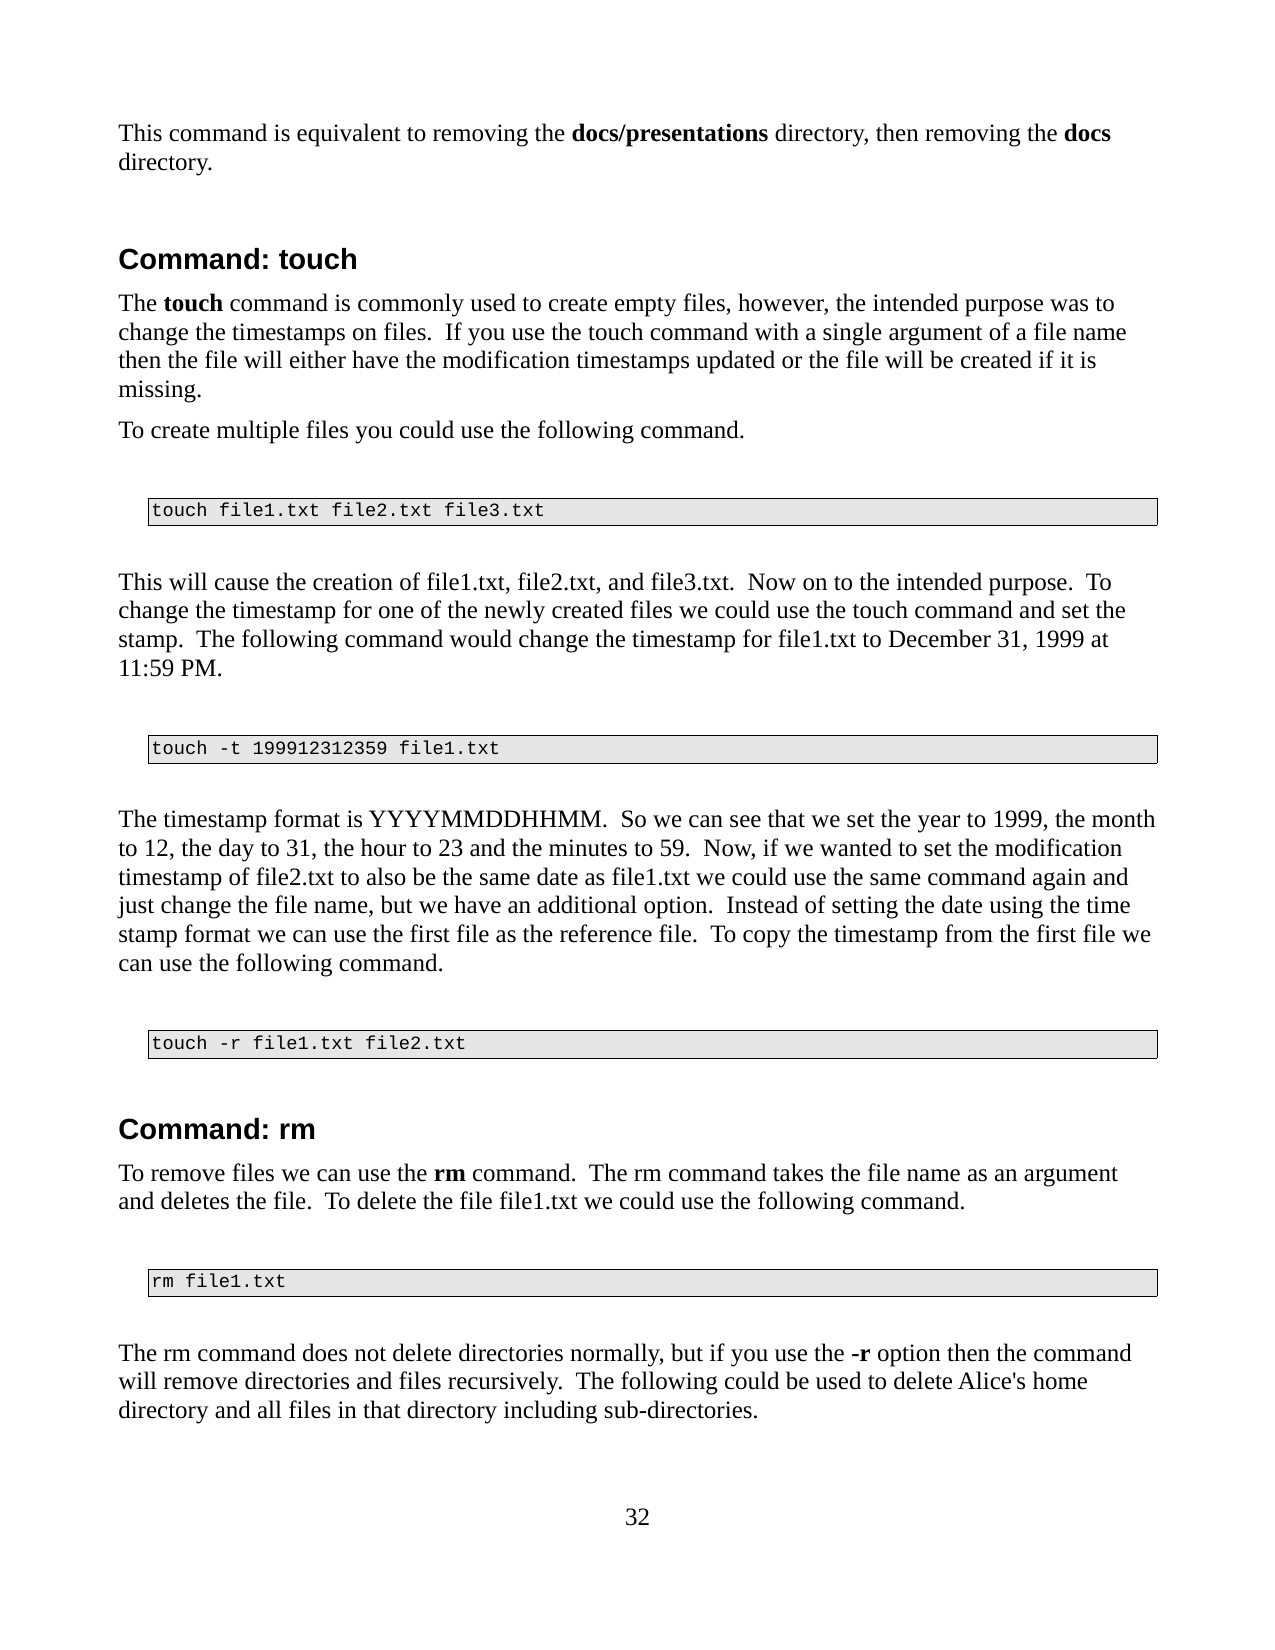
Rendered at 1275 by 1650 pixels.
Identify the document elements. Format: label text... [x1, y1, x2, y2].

text The touch command is commonly used to create empty files, however, the intended purpose was to change the timestamps on files. If you use the touch command with a single argument of a file name then the file will either have the modification timestamps updated or the file will be created if it is missing. [118, 288, 1157, 403]
text This will cause the creation of file1.txt, file2.txt, and file3.txt. Now on to the intended purpose. To change the timestamp for one of the newly created files we could use the touch command and set the stamp. The following command would change the timestamp for file1.txt to December 31, 1999 at 11:59 PM. [118, 567, 1157, 682]
text rm file1.txt [149, 1270, 1157, 1296]
text touch -t 199912312359 file1.txt [149, 736, 1157, 763]
text To create multiple files you could use the following command. [118, 415, 1157, 444]
text This command is equivalent to removing the docs/presentations directory, then removing the docs directory. [118, 118, 1157, 176]
text The rm command does not delete directories normally, but if you use the -r option then the command will remove directories and files recursively. The following could be used to delete Alice's home directory and all files in that directory including sub-directories. [118, 1338, 1157, 1424]
text touch -r file1.txt file2.txt [149, 1031, 1157, 1058]
text The timestamp format is YYYYMMDDHHMM. So we can see that we set the year to 1999, the month to 12, the day to 31, the hour to 23 and the minutes to 59. Now, if we wanted to set the modification timestamp of file2.txt to also be the same date as file1.txt we could use the same command again and just change the file name, but we have an additional option. Instead of setting the date using the time stamp format we can use the first file as the reference file. To copy the timestamp from the first file we can use the following command. [118, 804, 1157, 977]
text touch file1.txt file2.txt file3.txt [149, 499, 1157, 525]
subtitle Command: rm [118, 1112, 1157, 1145]
subtitle Command: touch [118, 242, 1157, 275]
text To remove files we can use the rm command. The rm command takes the file name as an argument and deletes the file. To delete the file file1.txt we could use the following command. [118, 1158, 1157, 1215]
